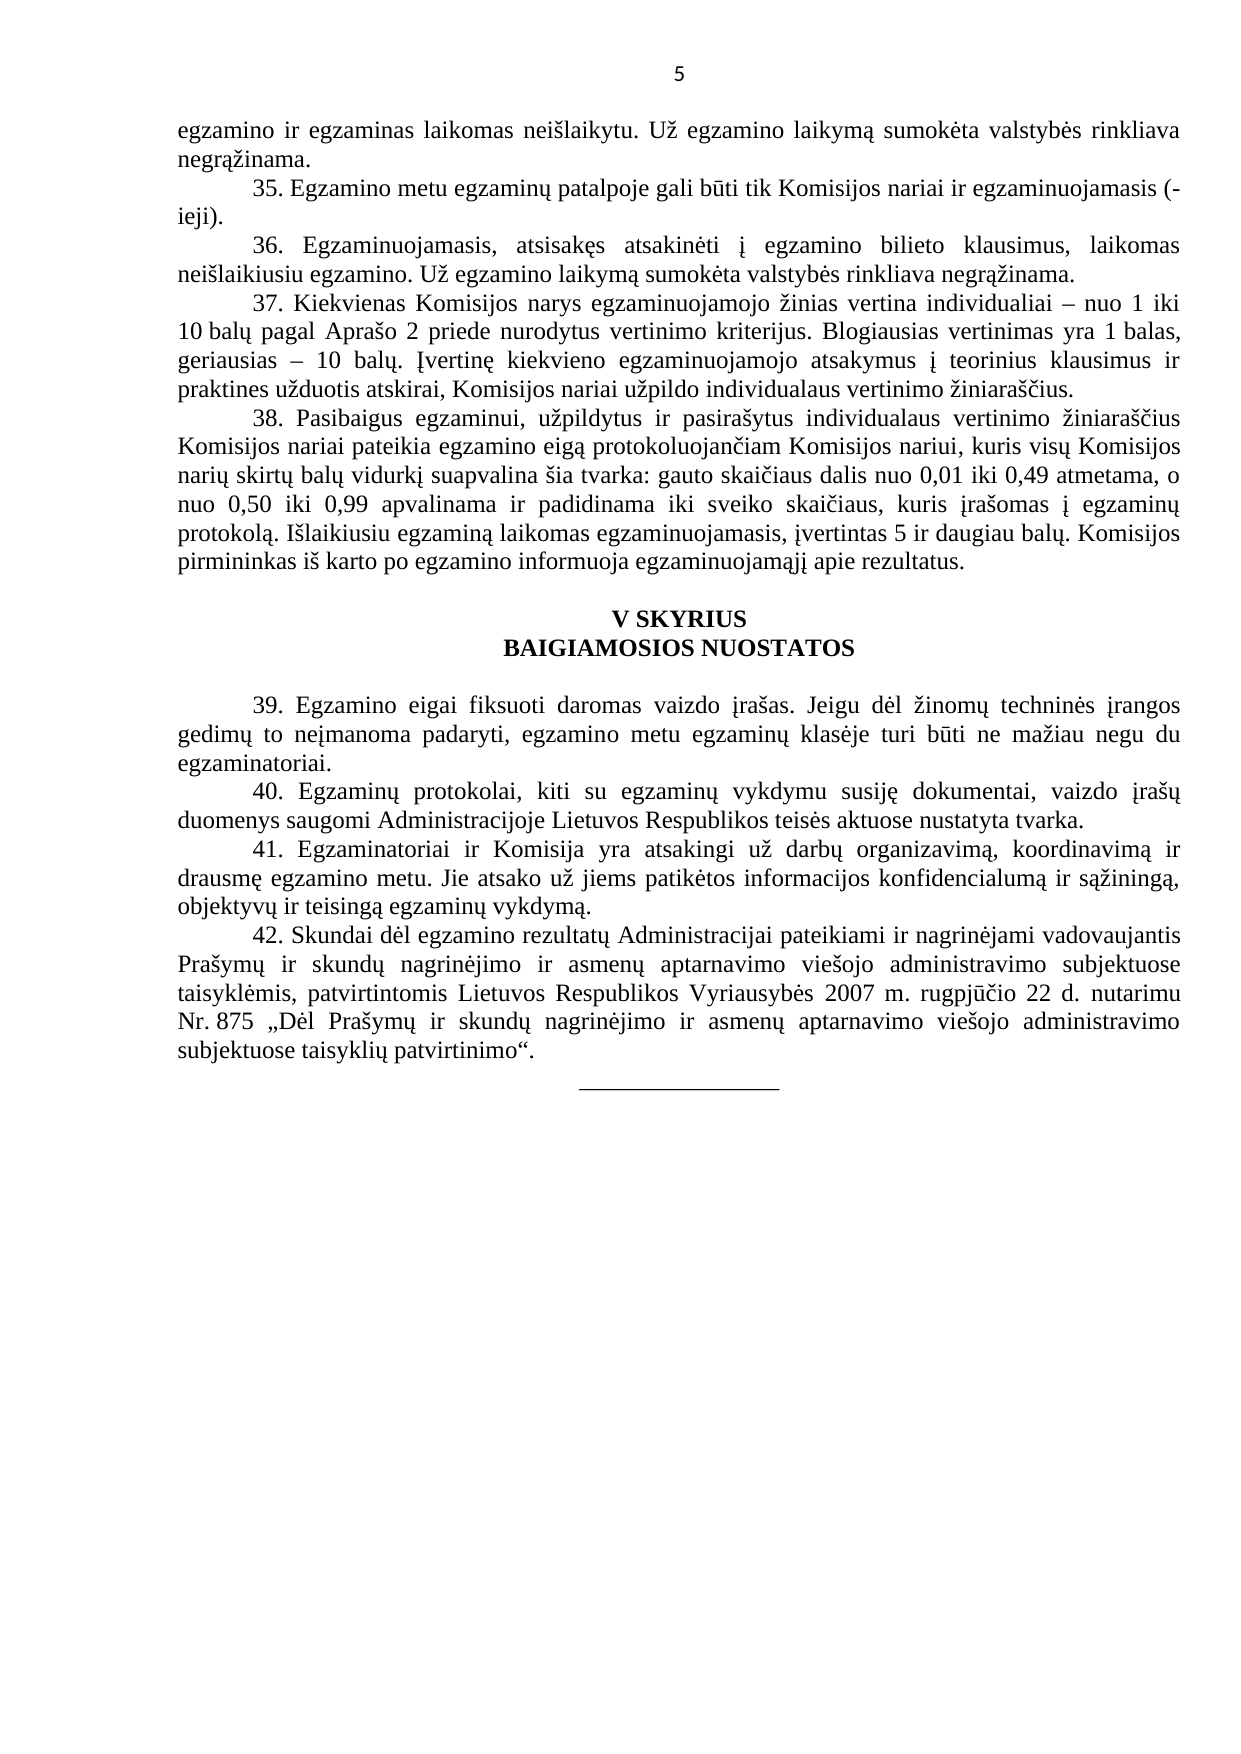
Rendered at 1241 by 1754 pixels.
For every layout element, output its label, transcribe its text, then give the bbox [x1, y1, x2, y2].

text 39. Egzamino eigai fiksuoti daromas vaizdo įrašas. Jeigu dėl žinomų techninės įrangos gedimų to neįmanoma padaryti, egzamino metu egzaminų klasėje turi būti ne mažiau negu du egzaminatoriai. [177, 690, 1181, 776]
text BAIGIAMOSIOS NUOSTATOS [177, 633, 1181, 661]
text 35. Egzamino metu egzaminų patalpoje gali būti tik Komisijos nariai ir egzaminuojamasis (-ieji). [177, 173, 1181, 230]
text 42. Skundai dėl egzamino rezultatų Administracijai pateikiami ir nagrinėjami vadovaujantis Prašymų ir skundų nagrinėjimo ir asmenų aptarnavimo viešojo administravimo subjektuose taisyklėmis, patvirtintomis Lietuvos Respublikos Vyriausybės 2007 m. rugpjūčio 22 d. nutarimu Nr. 875 „Dėl Prašymų ir skundų nagrinėjimo ir asmenų aptarnavimo viešojo administravimo subjektuose taisyklių patvirtinimo“. [177, 920, 1181, 1064]
text 38. Pasibaigus egzaminui, užpildytus ir pasirašytus individualaus vertinimo žiniaraščius Komisijos nariai pateikia egzamino eigą protokoluojančiam Komisijos nariui, kuris visų Komisijos narių skirtų balų vidurkį suapvalina šia tvarka: gauto skaičiaus dalis nuo 0,01 iki 0,49 atmetama, o nuo 0,50 iki 0,99 apvalinama ir padidinama iki sveiko skaičiaus, kuris įrašomas į egzaminų protokolą. Išlaikiusiu egzaminą laikomas egzaminuojamasis, įvertintas 5 ir daugiau balų. Komisijos pirmininkas iš karto po egzamino informuoja egzaminuojamąjį apie rezultatus. [177, 403, 1181, 575]
text egzamino ir egzaminas laikomas neišlaikytu. Už egzamino laikymą sumokėta valstybės rinkliava negrąžinama. [177, 115, 1181, 173]
text 41. Egzaminatoriai ir Komisija yra atsakingi už darbų organizavimą, koordinavimą ir drausmę egzamino metu. Jie atsako už jiems patikėtos informacijos konfidencialumą ir sąžiningą, objektyvų ir teisingą egzaminų vykdymą. [177, 834, 1181, 920]
text 36. Egzaminuojamasis, atsisakęs atsakinėti į egzamino bilieto klausimus, laikomas neišlaikiusiu egzamino. Už egzamino laikymą sumokėta valstybės rinkliava negrąžinama. [177, 230, 1181, 288]
text V SKYRIUS [177, 604, 1181, 633]
text 37. Kiekvienas Komisijos narys egzaminuojamojo žinias vertina individualiai – nuo 1 iki 10 balų pagal Aprašo 2 priede nurodytus vertinimo kriterijus. Blogiausias vertinimas yra 1 balas, geriausias – 10 balų. Įvertinę kiekvieno egzaminuojamojo atsakymus į teorinius klausimus ir praktines užduotis atskirai, Komisijos nariai užpildo individualaus vertinimo žiniaraščius. [177, 288, 1181, 403]
text ________________ [177, 1064, 1181, 1093]
text 40. Egzaminų protokolai, kiti su egzaminų vykdymu susiję dokumentai, vaizdo įrašų duomenys saugomi Administracijoje Lietuvos Respublikos teisės aktuose nustatyta tvarka. [177, 776, 1181, 834]
